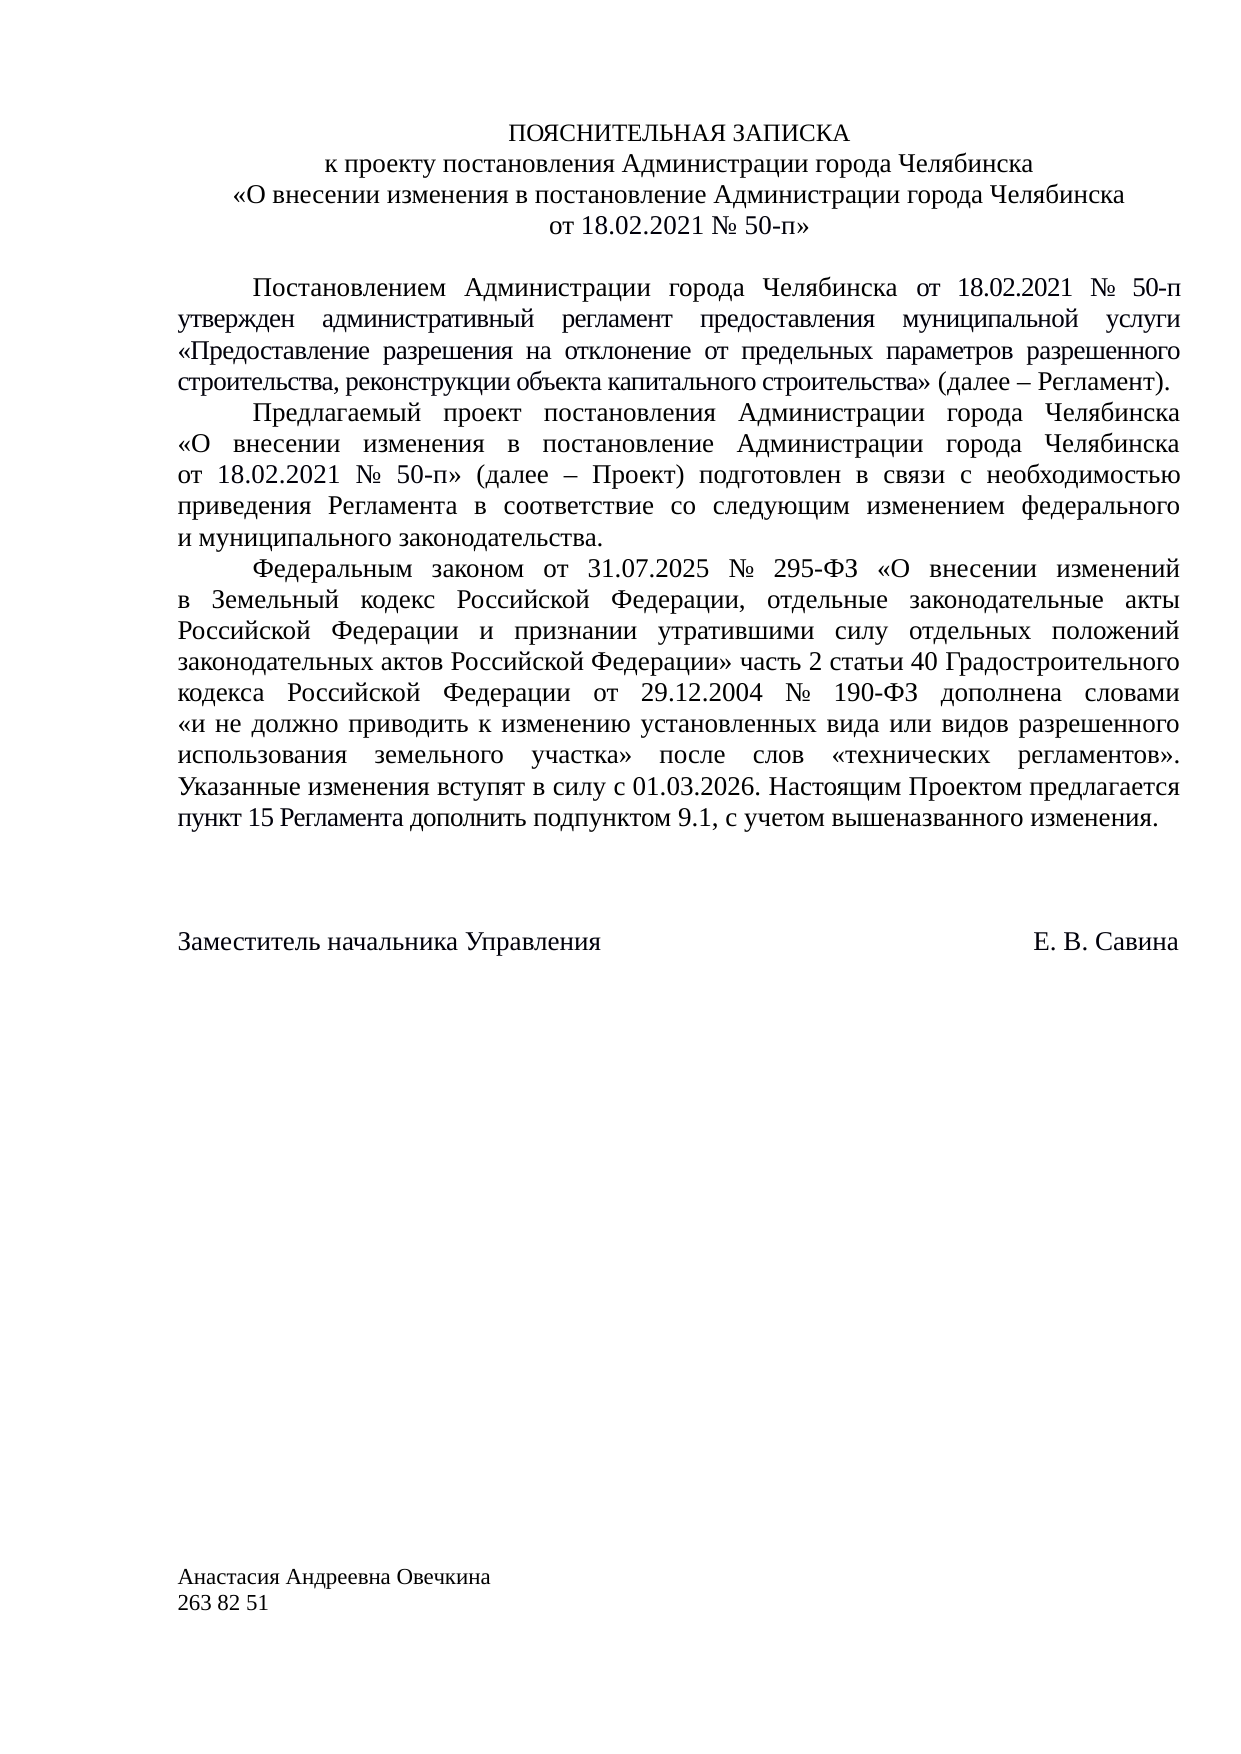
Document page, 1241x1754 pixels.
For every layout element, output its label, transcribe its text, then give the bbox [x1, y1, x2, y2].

text Анастасия Андреевна Овечкина [177, 1563, 1181, 1589]
text Постановлением Администрации города Челябинска от 18.02.2021 № 50-п утвержден административный регламент предоставления муниципальной услуги «Предоставление разрешения на отклонение от предельных параметров разрешенного строительства, реконструкции объекта капитального строительства» (далее – Регламент). [177, 271, 1181, 396]
text Федеральным законом от 31.07.2025 № 295-ФЗ «О внесении изменений в Земельный кодекс Российской Федерации, отдельные законодательные акты Российской Федерации и признании утратившими силу отдельных положений законодательных актов Российской Федерации» часть 2 статьи 40 Градостроительного кодекса Российской Федерации от 29.12.2004 № 190-ФЗ дополнена словами «и не должно приводить к изменению установленных вида или видов разрешенного использования земельного участка» после слов «технических регламентов». Указанные изменения вступят в силу с 01.03.2026. Настоящим Проектом предлагается пункт 15 Регламента дополнить подпунктом 9.1, с учетом вышеназванного изменения. [177, 552, 1181, 832]
text от 18.02.2021 № 50-п» [177, 209, 1181, 240]
text ПОЯСНИТЕЛЬНАЯ ЗАПИСКА [177, 118, 1181, 147]
text Предлагаемый проект постановления Администрации города Челябинска «О внесении изменения в постановление Администрации города Челябинска от 18.02.2021 № 50-п» (далее – Проект) подготовлен в связи с необходимостью приведения Регламента в соответствие со следующим изменением федерального и муниципального законодательства. [177, 396, 1181, 552]
text 263 82 51 [177, 1589, 1181, 1616]
text к проекту постановления Администрации города Челябинска [177, 147, 1181, 178]
text Заместитель начальника Управления Е. В. Савина [177, 926, 1181, 957]
text «О внесении изменения в постановление Администрации города Челябинска [177, 178, 1181, 209]
